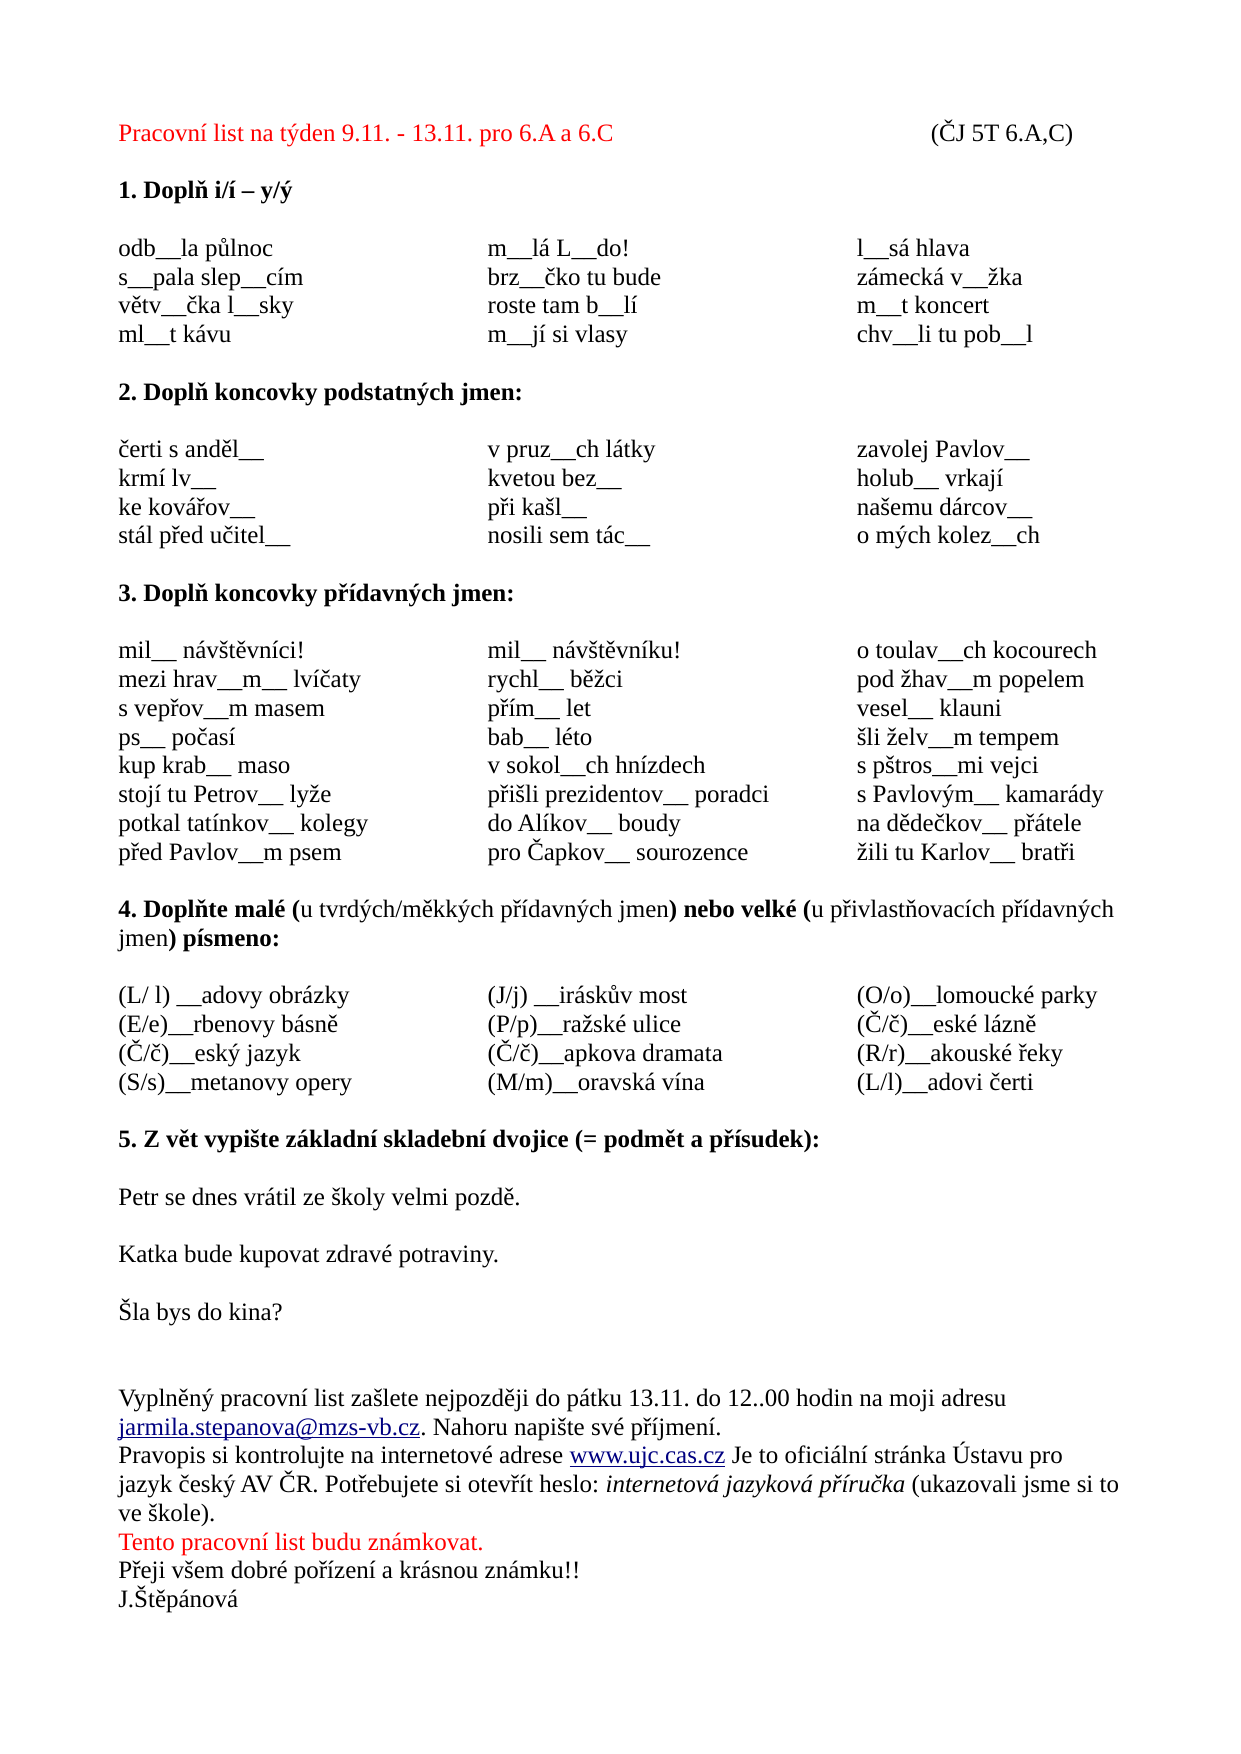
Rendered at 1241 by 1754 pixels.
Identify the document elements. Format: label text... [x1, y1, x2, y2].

text 2. Doplň koncovky podstatných jmen: [118, 377, 1122, 406]
text Vyplněný pracovní list zašlete nejpozději do pátku 13.11. do 12..00 hodin na moji adresu jarmila.stepanova@mzs-vb.cz. Nahoru napište své příjmení. [118, 1383, 1122, 1441]
text (Č/č)__eský jazyk (Č/č)__apkova dramata (R/r)__akouské řeky [118, 1038, 1122, 1067]
text Petr se dnes vrátil ze školy velmi pozdě. [118, 1182, 1122, 1211]
text 4. Doplňte malé (u tvrdých/měkkých přídavných jmen) nebo velké (u přivlastňovacích přídavných jmen) písmeno: [118, 894, 1122, 952]
text J.Štěpánová [118, 1584, 1122, 1613]
text s vepřov__m masem přím__ let vesel__ klauni [118, 693, 1122, 722]
text větv__čka l__sky roste tam b__lí m__t koncert [118, 291, 1122, 319]
text 5. Z vět vypište základní skladební dvojice (= podmět a přísudek): [118, 1124, 1122, 1153]
text (S/s)__metanovy opery (M/m)__oravská vína (L/l)__adovi čerti [118, 1067, 1122, 1096]
text stojí tu Petrov__ lyže přišli prezidentov__ poradci s Pavlovým__ kamarády [118, 779, 1122, 808]
text 3. Doplň koncovky přídavných jmen: [118, 578, 1122, 607]
text Tento pracovní list budu známkovat. [118, 1527, 1122, 1556]
text ml__t kávu m__jí si vlasy chv__li tu pob__l [118, 319, 1122, 348]
text (E/e)__rbenovy básně (P/p)__ražské ulice (Č/č)__eské lázně [118, 1009, 1122, 1038]
text před Pavlov__m psem pro Čapkov__ sourozence žili tu Karlov__ bratři [118, 837, 1122, 866]
text čerti s anděl__ v pruz__ch látky zavolej Pavlov__ [118, 434, 1122, 463]
text stál před učitel__ nosili sem tác__ o mých kolez__ch [118, 521, 1122, 549]
text mezi hrav__m__ lvíčaty rychl__ běžci pod žhav__m popelem [118, 664, 1122, 693]
text mil__ návštěvníci! mil__ návštěvníku! o toulav__ch kocourech [118, 636, 1122, 664]
text ke kovářov__ při kašl__ našemu dárcov__ [118, 492, 1122, 521]
text ps__ počasí bab__ léto šli želv__m tempem [118, 722, 1122, 751]
text Přeji všem dobré pořízení a krásnou známku!! [118, 1556, 1122, 1584]
text Pracovní list na týden 9.11. - 13.11. pro 6.A a 6.C (ČJ 5T 6.A,C) [118, 118, 1122, 147]
text krmí lv__ kvetou bez__ holub__ vrkají [118, 463, 1122, 492]
text kup krab__ maso v sokol__ch hnízdech s pštros__mi vejci [118, 751, 1122, 779]
text 1. Doplň i/í – y/ý [118, 176, 1122, 204]
text s__pala slep__cím brz__čko tu bude zámecká v__žka [118, 262, 1122, 291]
text (L/ l) __adovy obrázky (J/j) __iráskův most (O/o)__lomoucké parky [118, 981, 1122, 1009]
text Šla bys do kina? [118, 1297, 1122, 1326]
text potkal tatínkov__ kolegy do Alíkov__ boudy na dědečkov__ přátele [118, 808, 1122, 837]
text Katka bude kupovat zdravé potraviny. [118, 1239, 1122, 1268]
text odb__la půlnoc m__lá L__do! l__sá hlava [118, 233, 1122, 262]
text Pravopis si kontrolujte na internetové adrese www.ujc.cas.cz Je to oficiální stránka Ústavu pro jazyk český AV ČR. Potřebujete si otevřít heslo: internetová jazyková příručka (ukazovali jsme si to ve škole). [118, 1441, 1122, 1527]
